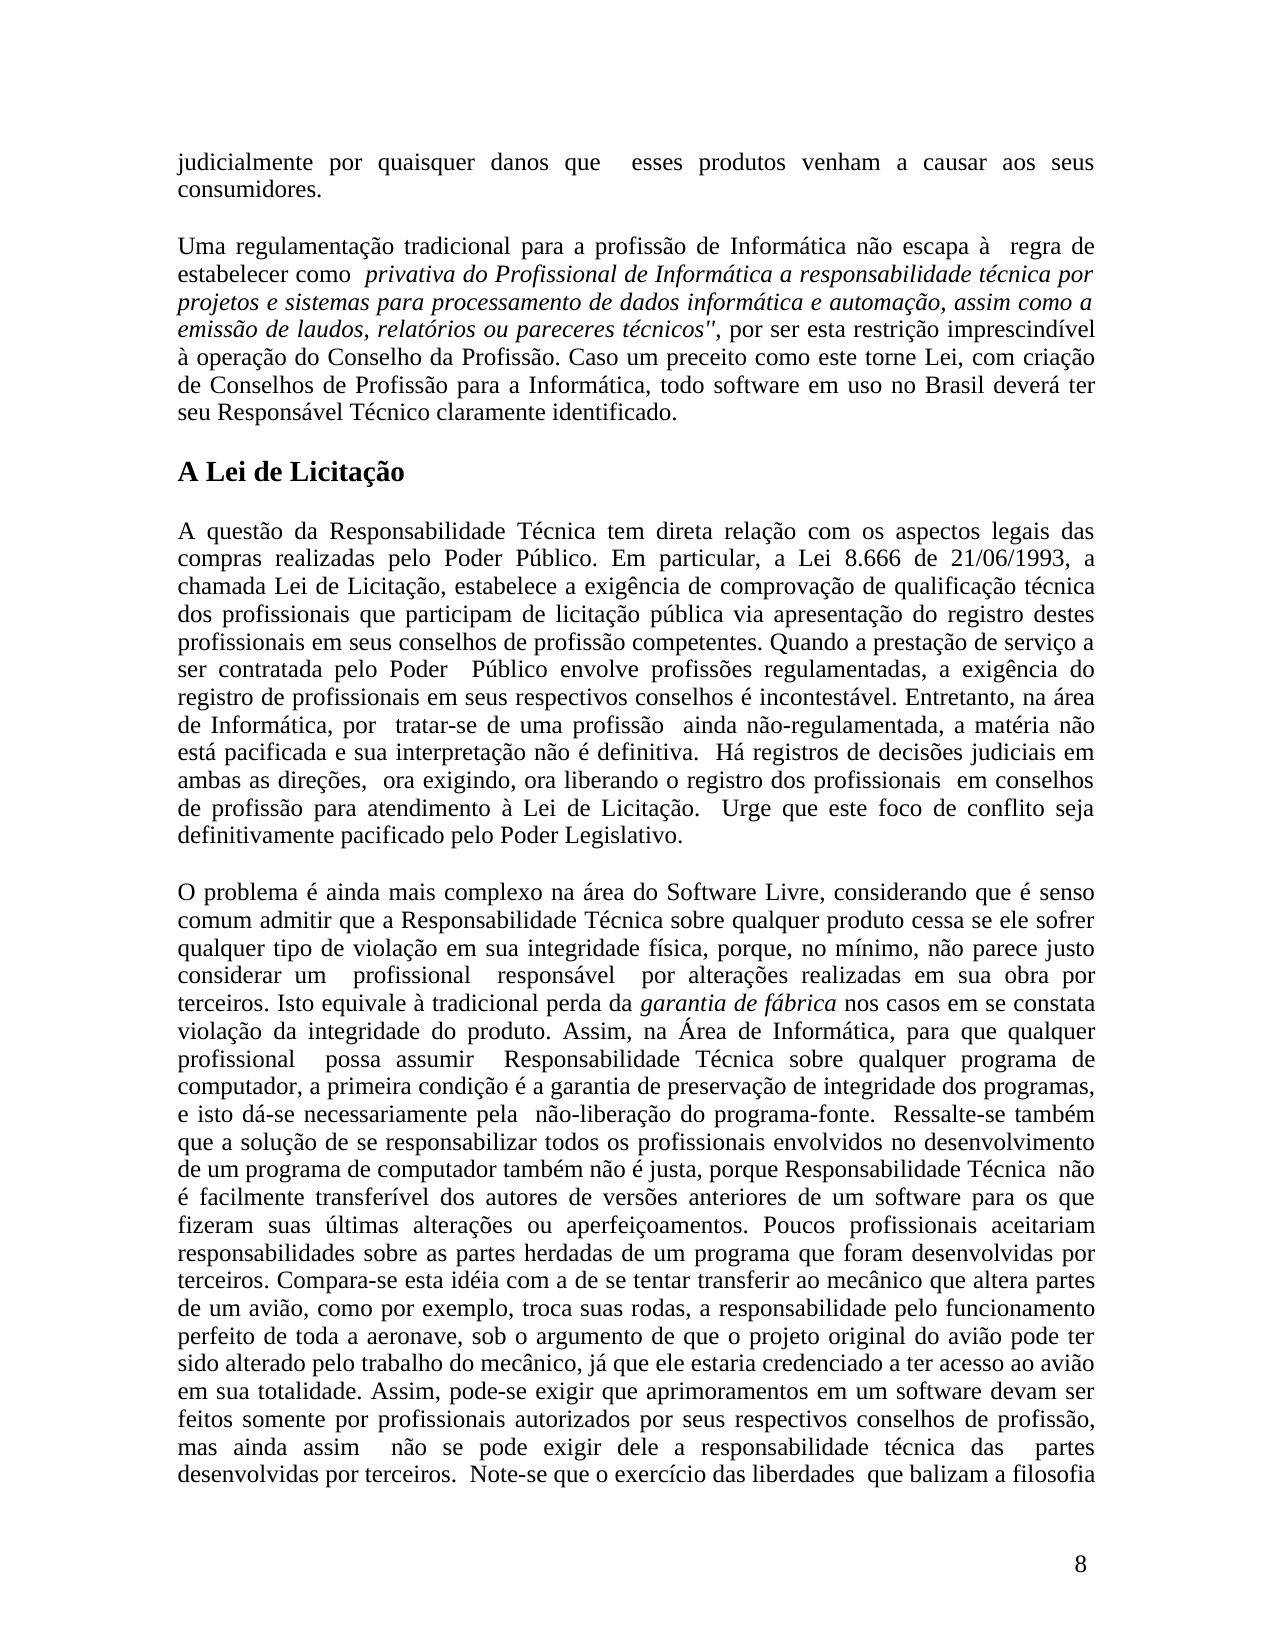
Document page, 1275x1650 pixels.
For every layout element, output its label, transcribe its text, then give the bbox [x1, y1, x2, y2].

text A Lei de Licitação [177, 455, 1096, 488]
text O problema é ainda mais complexo na área do Software Livre, considerando que é senso comum admitir que a Responsabilidade Técnica sobre qualquer produto cessa se ele sofrer qualquer tipo de violação em sua integridade física, porque, no mínimo, não parece justo considerar um profissional responsável por alterações realizadas em sua obra por terceiros. Isto equivale à tradicional perda da garantia de fábrica nos casos em se constata violação da integridade do produto. Assim, na Área de Informática, para que qualquer profissional possa assumir Responsabilidade Técnica sobre qualquer programa de computador, a primeira condição é a garantia de preservação de integridade dos programas, e isto dá-se necessariamente pela não-liberação do programa-fonte. Ressalte-se também que a solução de se responsabilizar todos os profissionais envolvidos no desenvolvimento de um programa de computador também não é justa, porque Responsabilidade Técnica não é facilmente transferível dos autores de versões anteriores de um software para os que fizeram suas últimas alterações ou aperfeiçoamentos. Poucos profissionais aceitariam responsabilidades sobre as partes herdadas de um programa que foram desenvolvidas por terceiros. Compara-se esta idéia com a de se tentar transferir ao mecânico que altera partes de um avião, como por exemplo, troca suas rodas, a responsabilidade pelo funcionamento perfeito de toda a aeronave, sob o argumento de que o projeto original do avião pode ter sido alterado pelo trabalho do mecânico, já que ele estaria credenciado a ter acesso ao avião em sua totalidade. Assim, pode-se exigir que aprimoramentos em um software devam ser feitos somente por profissionais autorizados por seus respectivos conselhos de profissão, mas ainda assim não se pode exigir dele a responsabilidade técnica das partes desenvolvidas por terceiros. Note-se que o exercício das liberdades que balizam a filosofia [177, 878, 1096, 1488]
text Uma regulamentação tradicional para a profissão de Informática não escapa à regra de estabelecer como privativa do Profissional de Informática a responsabilidade técnica por projetos e sistemas para processamento de dados informática e automação, assim como a emissão de laudos, relatórios ou pareceres técnicos'', por ser esta restrição imprescindível à operação do Conselho da Profissão. Caso um preceito como este torne Lei, com criação de Conselhos de Profissão para a Informática, todo software em uso no Brasil deverá ter seu Responsável Técnico claramente identificado. [177, 232, 1096, 426]
text A questão da Responsabilidade Técnica tem direta relação com os aspectos legais das compras realizadas pelo Poder Público. Em particular, a Lei 8.666 de 21/06/1993, a chamada Lei de Licitação, estabelece a exigência de comprovação de qualificação técnica dos profissionais que participam de licitação pública via apresentação do registro destes profissionais em seus conselhos de profissão competentes. Quando a prestação de serviço a ser contratada pelo Poder Público envolve profissões regulamentadas, a exigência do registro de profissionais em seus respectivos conselhos é incontestável. Entretanto, na área de Informática, por tratar-se de uma profissão ainda não-regulamentada, a matéria não está pacificada e sua interpretação não é definitiva. Há registros de decisões judiciais em ambas as direções, ora exigindo, ora liberando o registro dos profissionais em conselhos de profissão para atendimento à Lei de Licitação. Urge que este foco de conflito seja definitivamente pacificado pelo Poder Legislativo. [177, 517, 1096, 849]
text judicialmente por quaisquer danos que esses produtos venham a causar aos seus consumidores. [177, 148, 1096, 203]
